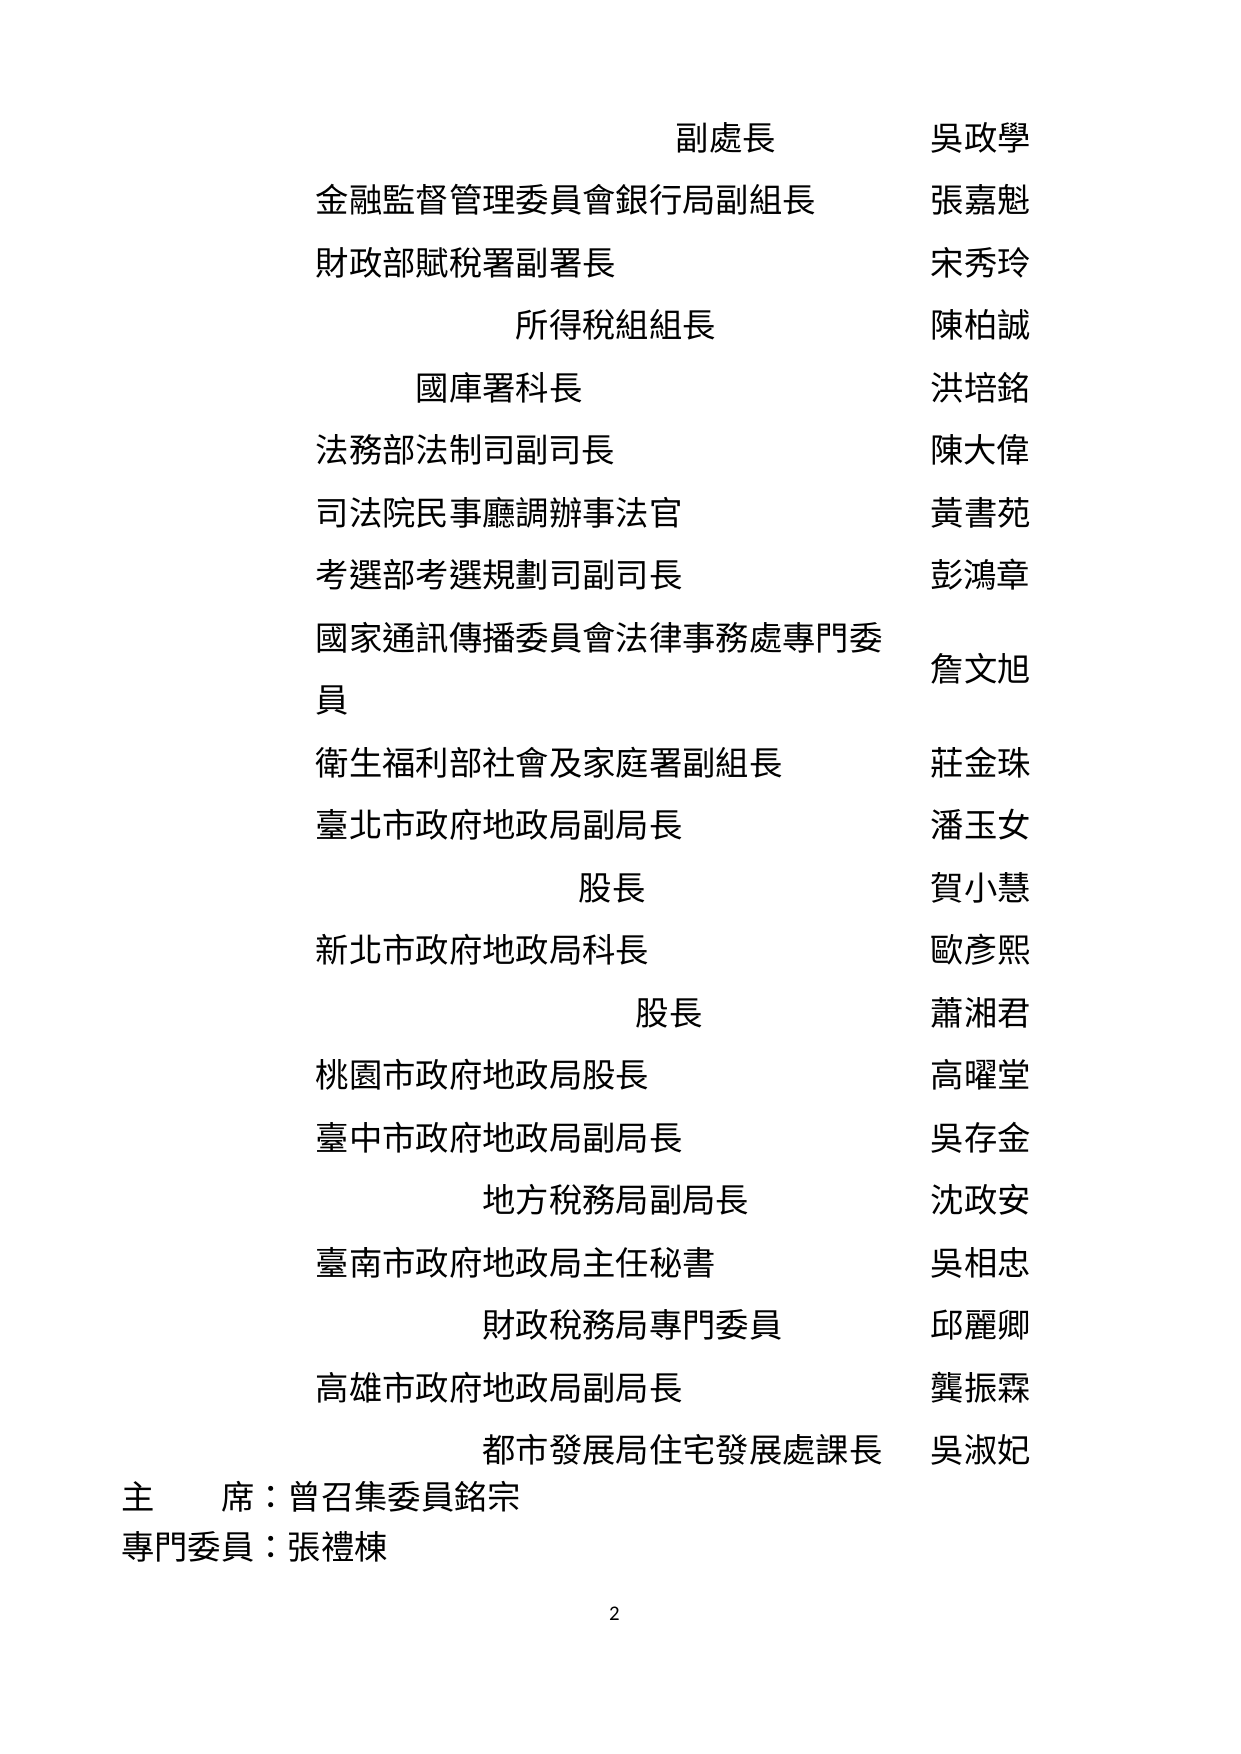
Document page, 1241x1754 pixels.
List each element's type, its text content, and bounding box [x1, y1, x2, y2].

text 主 席：曾召集委員銘宗 [121, 1469, 1219, 1519]
table_cell 衛生福利部社會及家庭署副組長 [304, 719, 919, 782]
table_cell [126, 157, 304, 219]
table_cell 陳大偉 [919, 407, 1102, 469]
table_cell [126, 1407, 304, 1469]
table_cell 歐彥熙 [919, 907, 1102, 969]
table_cell 桃園市政府地政局股長 [304, 1032, 919, 1094]
table_cell 詹文旭 [919, 594, 1102, 719]
table_cell [126, 844, 304, 907]
table_cell [126, 1282, 304, 1344]
table_cell 宋秀玲 [919, 219, 1102, 282]
table_cell 臺北市政府地政局副局長 [304, 782, 919, 844]
table_cell 高雄市政府地政局副局長 [304, 1344, 919, 1407]
table_cell 吳存金 [919, 1094, 1102, 1157]
table_cell 吳相忠 [919, 1219, 1102, 1282]
table_cell [126, 969, 304, 1032]
table_cell 陳柏誠 [919, 282, 1102, 344]
table_cell 黃書苑 [919, 469, 1102, 532]
table_cell [126, 407, 304, 469]
table_cell 洪培銘 [919, 344, 1102, 407]
table_cell 國庫署科長 [304, 344, 919, 407]
table_cell 吳淑妃 [919, 1407, 1102, 1469]
table_cell 賀小慧 [919, 844, 1102, 907]
table_cell 新北市政府地政局科長 [304, 907, 919, 969]
table_cell 所得稅組組長 [304, 282, 919, 344]
table_cell 都市發展局住宅發展處課長 [304, 1407, 919, 1469]
table_cell [126, 282, 304, 344]
table_cell [126, 782, 304, 844]
table_cell [126, 594, 304, 719]
table_cell [126, 1094, 304, 1157]
table_cell 股長 [304, 969, 919, 1032]
table_cell [126, 219, 304, 282]
table_cell [126, 1219, 304, 1282]
table_cell 龔振霖 [919, 1344, 1102, 1407]
table_cell 蕭湘君 [919, 969, 1102, 1032]
table_cell 彭鴻章 [919, 532, 1102, 594]
table_cell [126, 719, 304, 782]
table_cell 國家通訊傳播委員會法律事務處專門委員 [304, 594, 919, 719]
table_cell 法務部法制司副司長 [304, 407, 919, 469]
table_cell 副處長 [304, 94, 919, 157]
table_cell 臺南市政府地政局主任秘書 [304, 1219, 919, 1282]
table_cell [126, 532, 304, 594]
table_cell [126, 1157, 304, 1219]
table_cell 地方稅務局副局長 [304, 1157, 919, 1219]
table_cell 潘玉女 [919, 782, 1102, 844]
table_cell [126, 907, 304, 969]
table_cell 邱麗卿 [919, 1282, 1102, 1344]
table_cell [126, 469, 304, 532]
table_cell 財政稅務局專門委員 [304, 1282, 919, 1344]
table_cell [126, 1032, 304, 1094]
table_cell [126, 1344, 304, 1407]
table_cell 張嘉魁 [919, 157, 1102, 219]
text 專門委員：張禮棟 [121, 1519, 1219, 1569]
table_cell 高曜堂 [919, 1032, 1102, 1094]
table_cell 莊金珠 [919, 719, 1102, 782]
table_cell 吳政學 [919, 94, 1102, 157]
table_cell 臺中市政府地政局副局長 [304, 1094, 919, 1157]
table_cell 股長 [304, 844, 919, 907]
table_cell 沈政安 [919, 1157, 1102, 1219]
table_cell [126, 344, 304, 407]
table_cell 司法院民事廳調辦事法官 [304, 469, 919, 532]
table_cell 金融監督管理委員會銀行局副組長 [304, 157, 919, 219]
table_cell 財政部賦稅署副署長 [304, 219, 919, 282]
table_cell [126, 94, 304, 157]
table_cell 考選部考選規劃司副司長 [304, 532, 919, 594]
